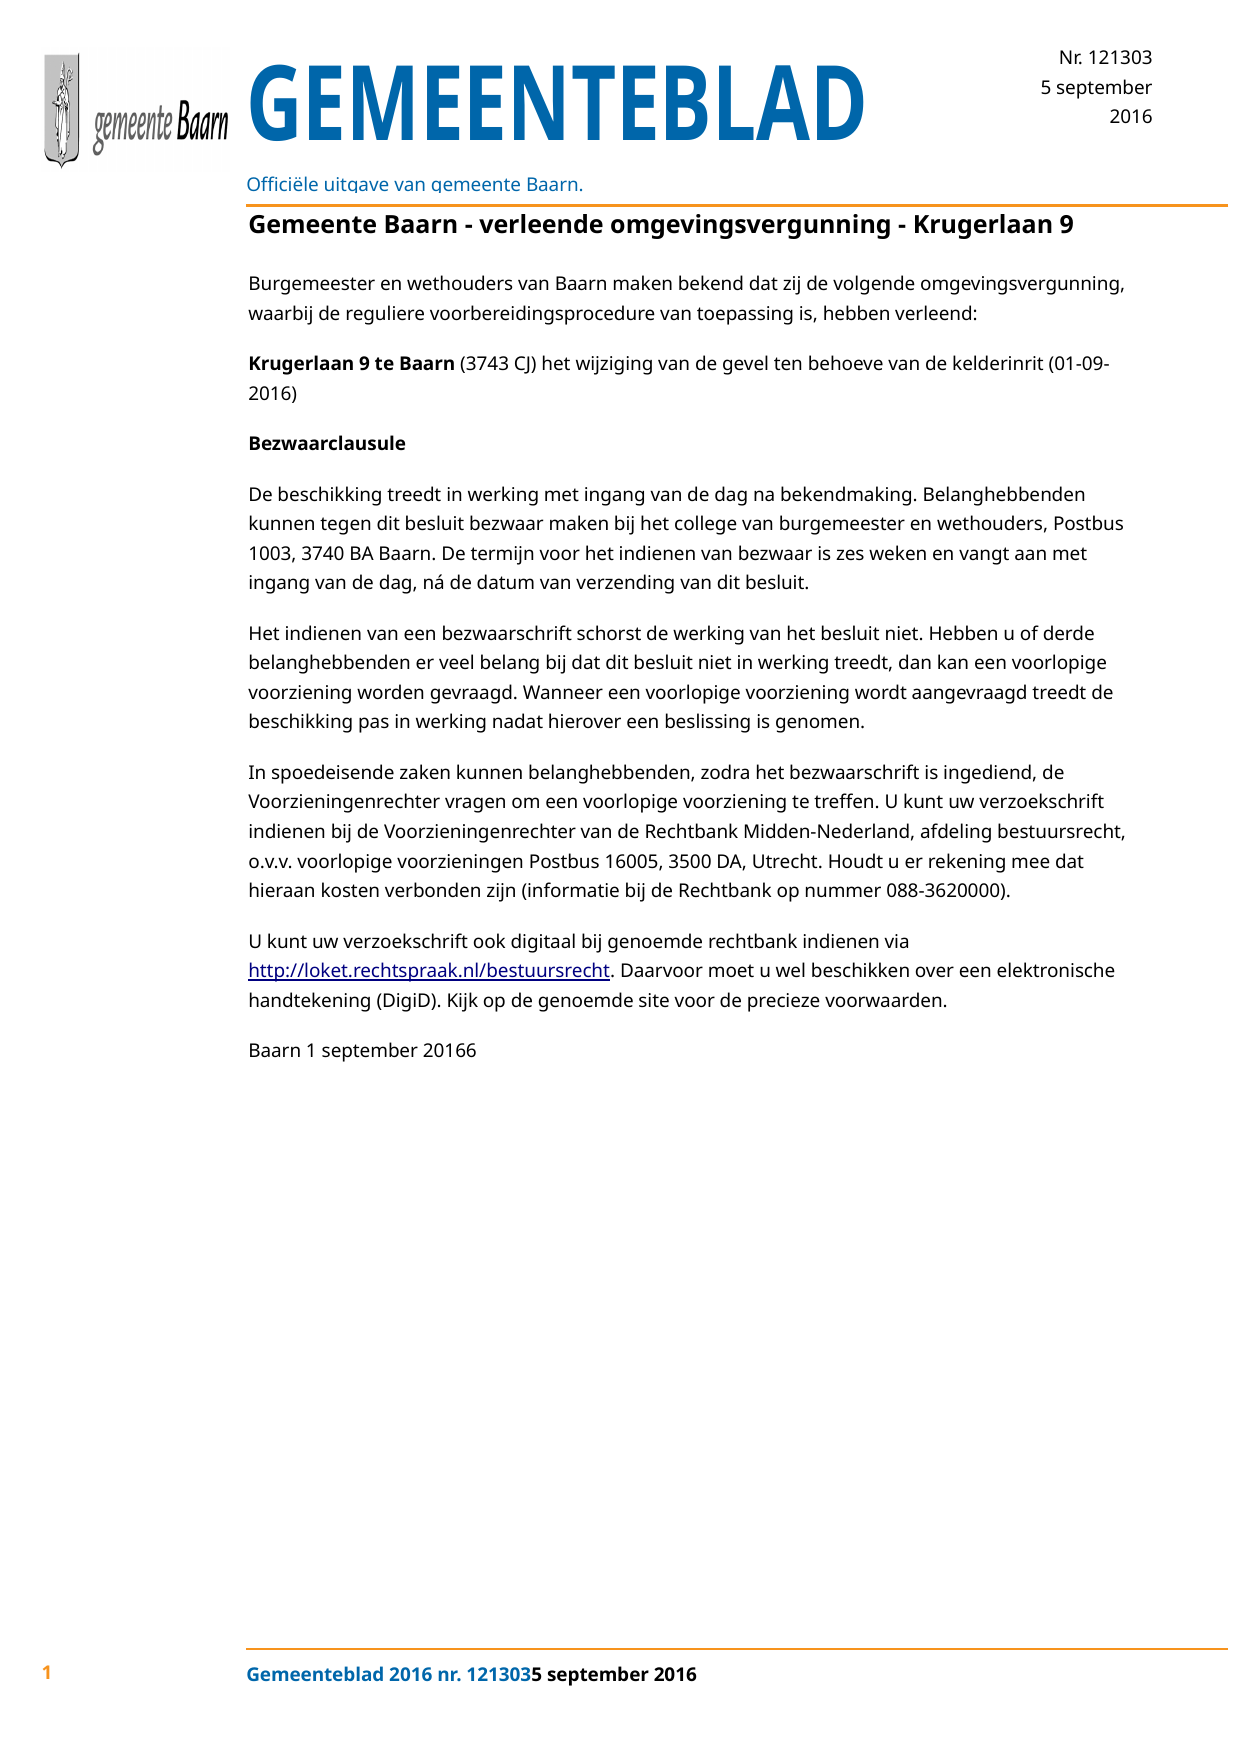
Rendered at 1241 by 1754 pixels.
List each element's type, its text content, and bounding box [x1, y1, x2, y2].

text U kunt uw verzoekschrift ook digitaal bij genoemde rechtbank indienen via http://loket.rechtspraak.nl/bestuursrecht. Daarvoor moet u wel beschikken over een elektronische handtekening (DigiD). Kijk op de genoemde site voor de precieze voorwaarden. [248, 928, 1152, 1013]
text De beschikking treedt in werking met ingang van de dag na bekendmaking. Belanghebbenden kunnen tegen dit besluit bezwaar maken bij het college van burgemeester en wethouders, Postbus 1003, 3740 BA Baarn. De termijn voor het indienen van bezwaar is zes weken en vangt aan met ingang van de dag, ná de datum van verzending van dit besluit. [248, 481, 1152, 595]
text Krugerlaan 9 te Baarn (3743 CJ) het wijziging van de gevel ten behoeve van de kelderinrit (01-09-2016) [248, 350, 1152, 406]
text Bezwaarclausule [248, 430, 1152, 456]
text Baarn 1 september 20166 [248, 1037, 1152, 1063]
picture [41, 47, 231, 172]
text In spoedeisende zaken kunnen belanghebbenden, zodra het bezwaarschrift is ingediend, de Voorzieningenrechter vragen om een voorlopige voorziening te treffen. U kunt uw verzoekschrift indienen bij de Voorzieningenrechter van de Rechtbank Midden-Nederland, afdeling bestuursrecht, o.v.v. voorlopige voorzieningen Postbus 16005, 3500 DA, Utrecht. Houdt u er rekening mee dat hieraan kosten verbonden zijn (informatie bij de Rechtbank op nummer 088-3620000). [248, 759, 1152, 903]
text Het indienen van een bezwaarschrift schorst de werking van het besluit niet. Hebben u of derde belanghebbenden er veel belang bij dat dit besluit niet in werking treedt, dan kan een voorlopige voorziening worden gevraagd. Wanneer een voorlopige voorziening wordt aangevraagd treedt de beschikking pas in werking nadat hierover een beslissing is genomen. [248, 620, 1152, 734]
text Burgemeester en wethouders van Baarn maken bekend dat zij de volgende omgevingsvergunning, waarbij de reguliere voorbereidingsprocedure van toepassing is, hebben verleend: [248, 270, 1152, 326]
text Gemeente Baarn - verleende omgevingsvergunning - Krugerlaan 9 [248, 207, 1152, 241]
